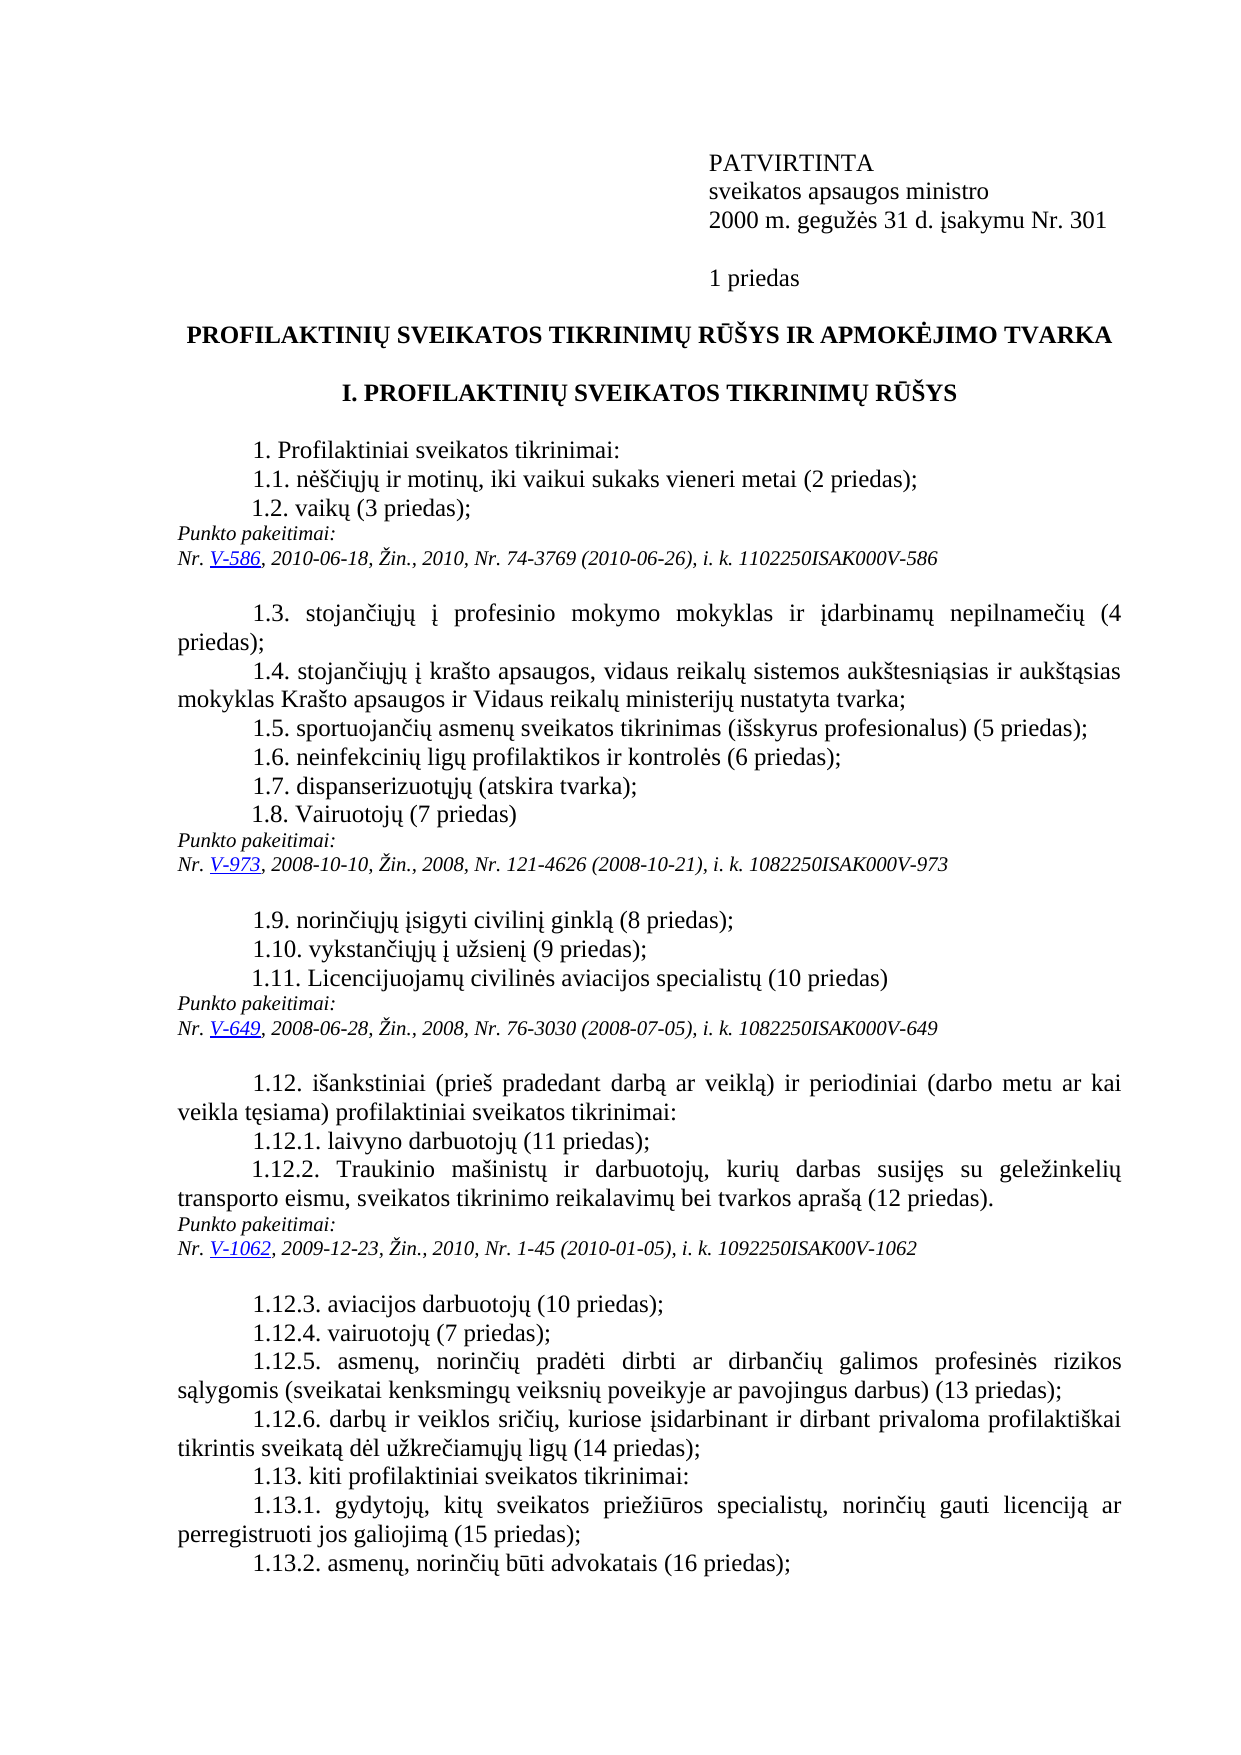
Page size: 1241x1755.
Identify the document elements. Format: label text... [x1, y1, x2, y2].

text Punkto pakeitimai: [177, 1212, 1122, 1236]
text 1.3. stojančiųjų į profesinio mokymo mokyklas ir įdarbinamų nepilnamečių (4 priedas); [177, 598, 1122, 656]
text 1.12.4. vairuotojų (7 priedas); [177, 1318, 1122, 1346]
text Punkto pakeitimai: [177, 521, 1122, 545]
text 1.10. vykstančiųjų į užsienį (9 priedas); [177, 934, 1122, 963]
text 1.12.3. aviacijos darbuotojų (10 priedas); [177, 1289, 1122, 1318]
text 1.2. vaikų (3 priedas); [177, 493, 1122, 521]
text 1.12.1. laivyno darbuotojų (11 priedas); [177, 1126, 1122, 1154]
text 1.7. dispanserizuotųjų (atskira tvarka); [177, 771, 1122, 799]
text 1.5. sportuojančių asmenų sveikatos tikrinimas (išskyrus profesionalus) (5 priedas); [177, 713, 1122, 742]
text 1.12. išankstiniai (prieš pradedant darbą ar veiklą) ir periodiniai (darbo metu ar kai veikla tęsiama) profilaktiniai sveikatos tikrinimai: [177, 1068, 1122, 1126]
text I. PROFILAKTINIŲ SVEIKATOS TIKRINIMŲ RŪŠYS [177, 378, 1122, 406]
text 1 priedas [709, 263, 1122, 291]
text Nr. V-1062, 2009-12-23, Žin., 2010, Nr. 1-45 (2010-01-05), i. k. 1092250ISAK00V-1062 [177, 1236, 1122, 1260]
text Punkto pakeitimai: [177, 828, 1122, 852]
text PATVIRTINTA [709, 148, 1122, 176]
text 1.12.2. Traukinio mašinistų ir darbuotojų, kurių darbas susijęs su geležinkelių transporto eismu, sveikatos tikrinimo reikalavimų bei tvarkos aprašą (12 priedas). [177, 1154, 1122, 1212]
text Nr. V-973, 2008-10-10, Žin., 2008, Nr. 121-4626 (2008-10-21), i. k. 1082250ISAK000V-973 [177, 852, 1122, 876]
text 1.1. nėščiųjų ir motinų, iki vaikui sukaks vieneri metai (2 priedas); [177, 464, 1122, 493]
text PROFILAKTINIŲ SVEIKATOS TIKRINIMŲ RŪŠYS IR APMOKĖJIMO TVARKA [177, 320, 1122, 349]
text 1.13.2. asmenų, norinčių būti advokatais (16 priedas); [177, 1548, 1122, 1576]
text 1.13.1. gydytojų, kitų sveikatos priežiūros specialistų, norinčių gauti licenciją ar perregistruoti jos galiojimą (15 priedas); [177, 1490, 1122, 1548]
text 1.13. kiti profilaktiniai sveikatos tikrinimai: [177, 1461, 1122, 1490]
text 1.12.6. darbų ir veiklos sričių, kuriose įsidarbinant ir dirbant privaloma profilaktiškai tikrintis sveikatą dėl užkrečiamųjų ligų (14 priedas); [177, 1404, 1122, 1461]
text sveikatos apsaugos ministro [709, 176, 1122, 205]
text Punkto pakeitimai: [177, 991, 1122, 1015]
text 1.6. neinfekcinių ligų profilaktikos ir kontrolės (6 priedas); [177, 742, 1122, 771]
text 1.8. Vairuotojų (7 priedas) [177, 799, 1122, 828]
text 1.4. stojančiųjų į krašto apsaugos, vidaus reikalų sistemos aukštesniąsias ir aukštąsias mokyklas Krašto apsaugos ir Vidaus reikalų ministerijų nustatyta tvarka; [177, 656, 1122, 713]
text Nr. V-586, 2010-06-18, Žin., 2010, Nr. 74-3769 (2010-06-26), i. k. 1102250ISAK000V-586 [177, 545, 1122, 569]
text 1.12.5. asmenų, norinčių pradėti dirbti ar dirbančių galimos profesinės rizikos sąlygomis (sveikatai kenksmingų veiksnių poveikyje ar pavojingus darbus) (13 priedas); [177, 1346, 1122, 1404]
text 2000 m. gegužės 31 d. įsakymu Nr. 301 [709, 205, 1122, 234]
text Nr. V-649, 2008-06-28, Žin., 2008, Nr. 76-3030 (2008-07-05), i. k. 1082250ISAK000V-649 [177, 1015, 1122, 1039]
text 1.9. norinčiųjų įsigyti civilinį ginklą (8 priedas); [177, 905, 1122, 934]
text 1.11. Licencijuojamų civilinės aviacijos specialistų (10 priedas) [177, 963, 1122, 991]
text 1. Profilaktiniai sveikatos tikrinimai: [177, 435, 1122, 464]
